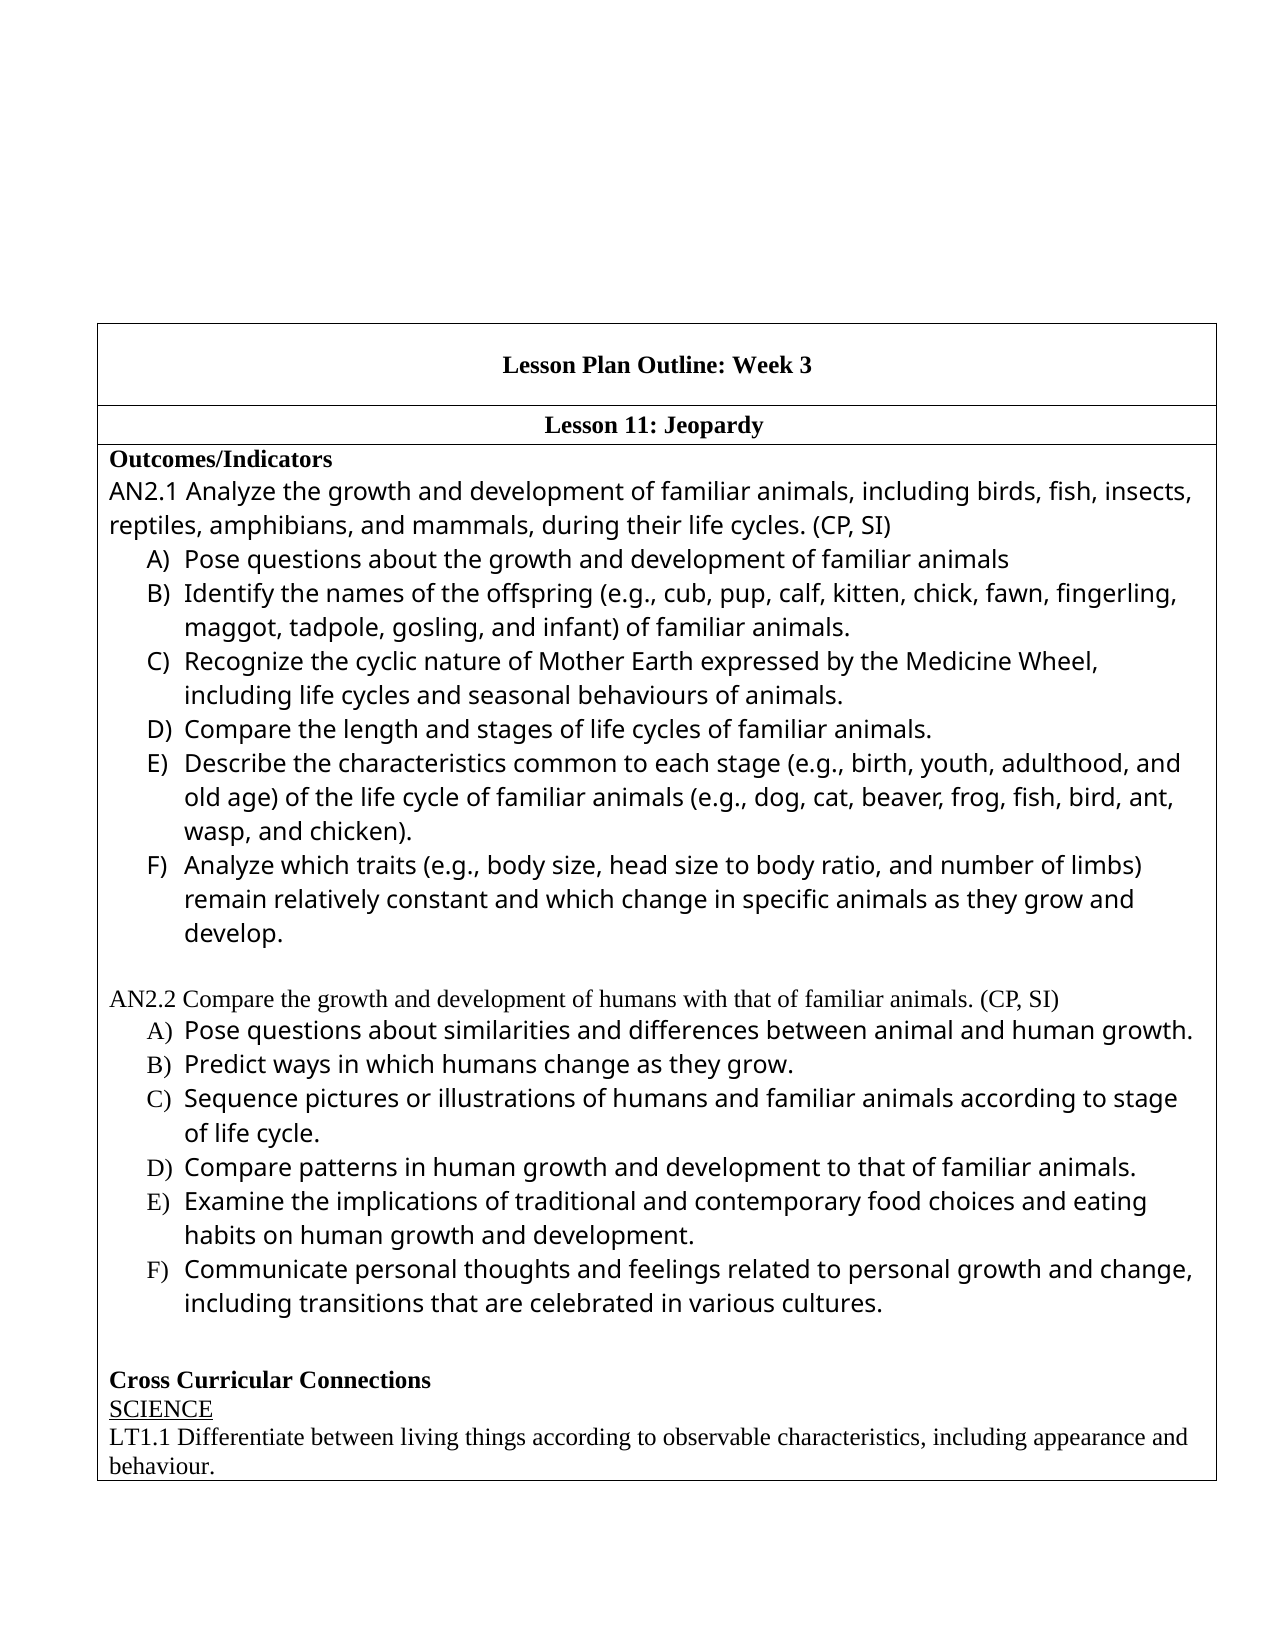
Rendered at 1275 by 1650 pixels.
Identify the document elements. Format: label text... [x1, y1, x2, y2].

table_cell Outcomes/Indicators AN2.1 Analyze the growth and development of familiar animals, including birds, fish, insects, reptiles, amphibians, and mammals, during their life cycles. (CP, SI) Pose questions about the growth and development of familiar animals Identify the names of the offspring (e.g., cub, pup, calf, kitten, chick, fawn, fingerling, maggot, tadpole, gosling, and infant) of familiar animals. Recognize the cyclic nature of Mother Earth expressed by the Medicine Wheel, including life cycles and seasonal behaviours of animals. Compare the length and stages of life cycles of familiar animals. Describe the characteristics common to each stage (e.g., birth, youth, adulthood, and old age) of the life cycle of familiar animals (e.g., dog, cat, beaver, frog, fish, bird, ant, wasp, and chicken). Analyze which traits (e.g., body size, head size to body ratio, and number of limbs) remain relatively constant and which change in specific animals as they grow and develop. AN2.2 Compare the growth and development of humans with that of familiar animals. (CP, SI) Pose questions about similarities and differences between animal and human growth. Predict ways in which humans change as they grow. Sequence pictures or illustrations of humans and familiar animals according to stage of life cycle. Compare patterns in human growth and development to that of familiar animals. Examine the implications of traditional and contemporary food choices and eating habits on human growth and development. Communicate personal thoughts and feelings related to personal growth and change, including transitions that are celebrated in various cultures. Cross Curricular Connections SCIENCE LT1.1 Differentiate between living things according to observable characteristics, including appearance and behaviour. Use a variety of sources of information and ideas (e.g., picture books including non-fiction texts, Elders, naturalists, videos, Internet sites, and personal observations) to learn about observable characteristics of living things. ENGLISH CR2.2 View and explain (with support from the text) the key literal and inferential ideas (messages), important details, and how elements (such as colour, layout, medium, and special fonts) enhance meaning in grade-appropriate visual and multimedia texts. View and demonstrate comprehension of grade-appropriate visual and multimedia texts including multimedia clips, signs, illustrations, diagrams, photographs, graphs, simple charts, and posters. CR2.3 Listen and retell (with support from the text) the key literal and inferential ideas (messages) and important details heard in small- and large-group activities, and follow oral directions and demonstrations. Listen courteously during discussions and while working in pairs and small groups to share ideas, obtain information, solve problems, and ask and respond to relevant questions. CR1.2 View and comprehend the explicit messages, feelings, and features in a variety of visual and multimedia texts (including pictures, photographs, simple graphs, diagrams, pictographs, icons, and illustrations). Identify and locate the key information in pictures, charts, and other visual forms (e.g., photographs, physical movement, icons) including traditional and contemporary First Nations and Métis resources and performances. HEALTH USC1.1 Examine healthy behaviours and opportunities and begin to determine how these behaviours and opportunities may affect personal well-being. Illustrate the importance of basic daily behaviours (e.g., washing hands, brushing teeth, eating fruits and vegetables, wearing sun screen and sun protective clothing, being physically active, playing, drinking water, respecting other living things) for good health. (Healthy Eating) USC2.1 Demonstrate a basic understanding of how thoughts, feelings, and actions influence health and well-being Examine daily habits/routines that are healthy/unhealthy (e.g., eating breakfast/skipping breakfast, recycling/littering). USC2.2 Determine how healthy snacking practices influence personal health. Illustrate how healthy snacking provides sustained energy throughout the day. Investigate the role food and water play in being healthy (e.g., food - energy; vitamins - growth; water - 2/3 of one's body composition, regulates body temperature, eliminates waste) Investigate benefits of healthy snacking (including but not limited to growth and development, increased concentration, healthy weight, improved oral health). USC2.4 Examine social and personal meanings of "respect" and establish ways to show respect for self, persons, living things, possessions, and the environment. Develop a common understanding and use of respectful language to talk about "respect" (e.g., tone of voice, manners, behaviours). SOCIAL STUDIES RW2.2 Analyze various worldviews regarding the natural environment. Investigate traditional First Nations worldviews of the relationship between humanity and the environment. Investigate traditional Métis worldviews of the natural environment. Assess worldviews of how to achieve balance and harmony. USC2.2 Determine how healthy snacking practices influence personal health. Illustrate how healthy snacking provides sustained energy throughout the day. Investigate the role food and water play in being healthy (e.g., food - energy; vitamins - growth; water - 2/3 of one's body composition, regulates body temperature, eliminates waste) Investigate benefits of healthy snacking (including but not limited to growth and development, increased concentration, healthy weight, improved oral health). TREATY EDUCATION HC23: Analyze the traditional forms of leadership that were in practice prior to European contact and in First Nations communities. Explore the traditional leadership practices of First Nations. Activity: Jeopardy Formative Assessment: Game- observing correct answer and participation. [98, 445, 1216, 1480]
table_header Lesson Plan Outline: Week 3 [98, 324, 1216, 404]
table_cell Lesson 11: Jeopardy [98, 406, 1216, 443]
